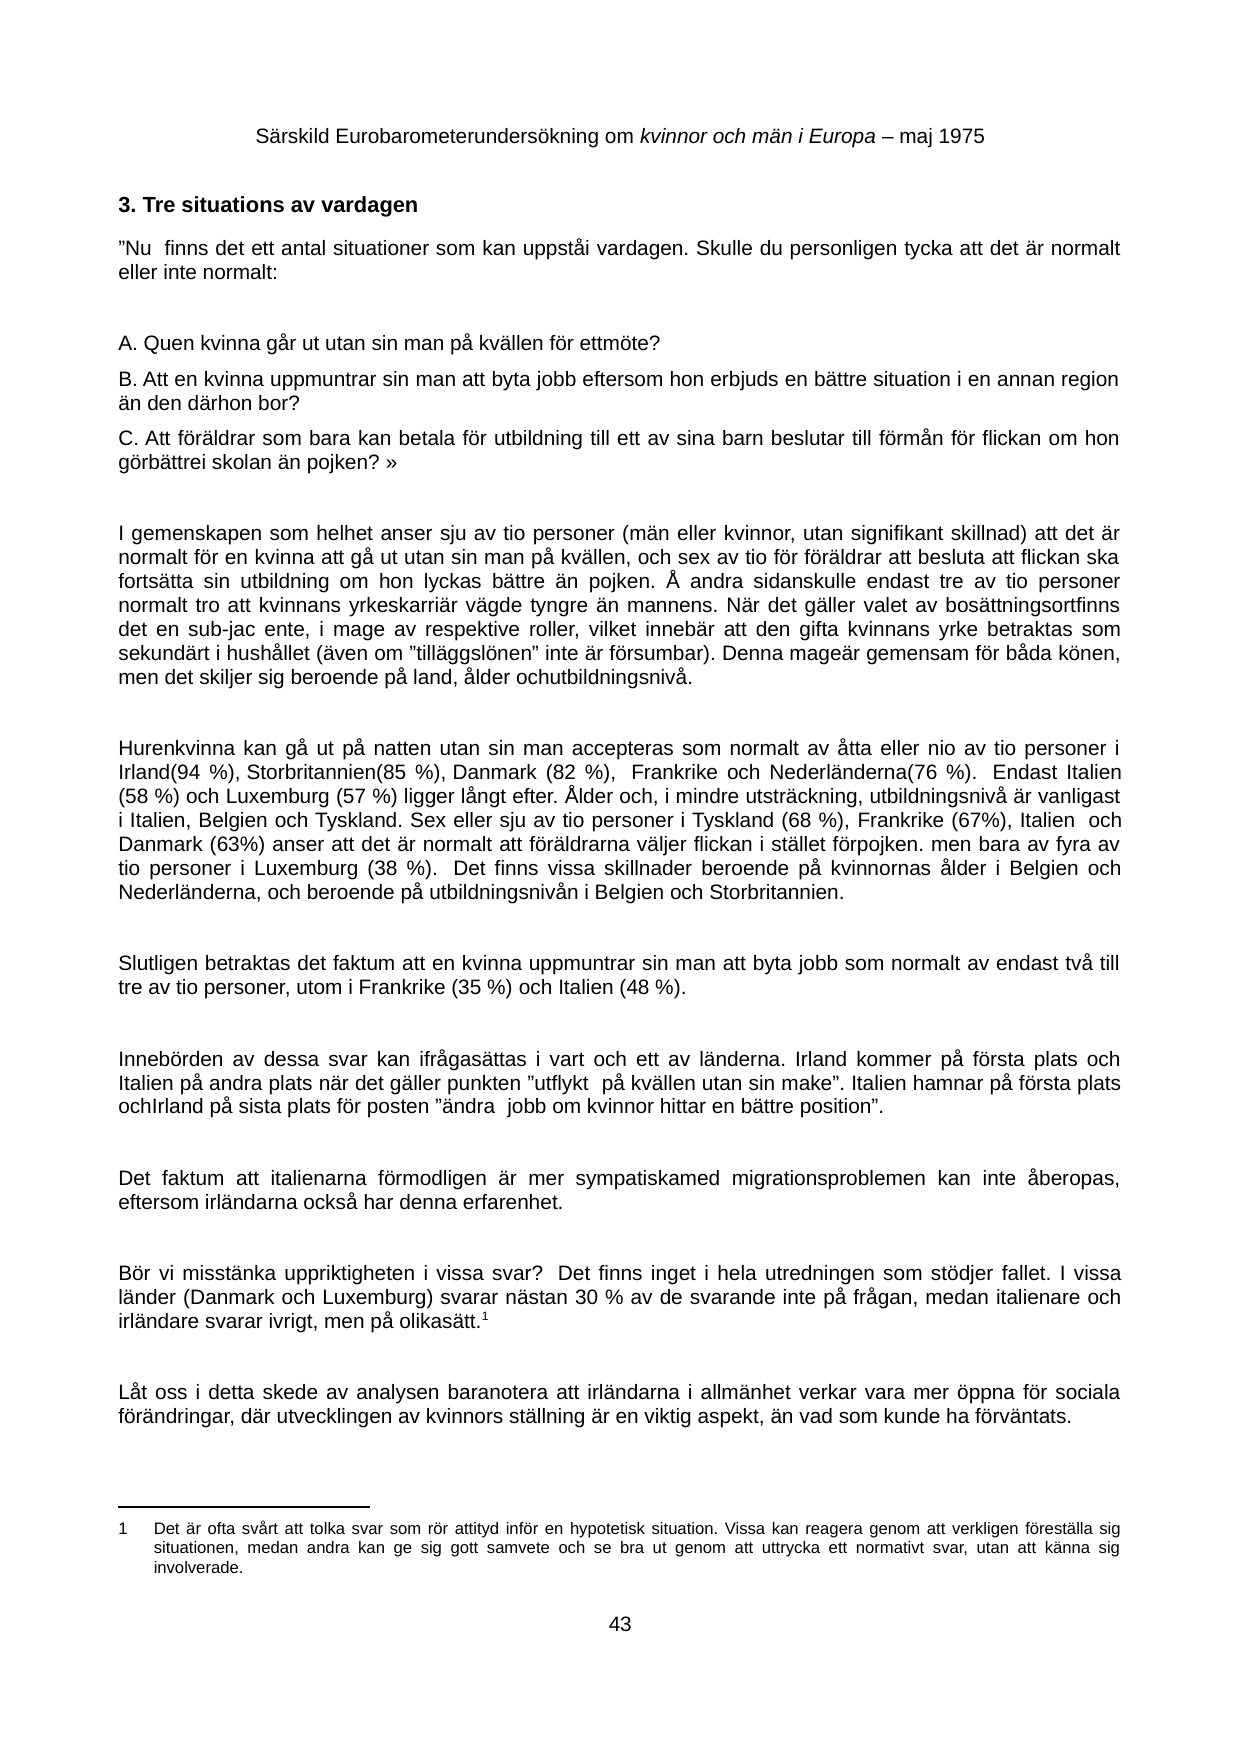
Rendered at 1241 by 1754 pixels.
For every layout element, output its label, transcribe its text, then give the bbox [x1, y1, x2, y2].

text Det är ofta svårt att tolka svar som rör attityd inför en hypotetisk situation. Vissa kan reagera genom att verkligen föreställa sig situationen, medan andra kan ge sig gott samvete och se bra ut genom att uttrycka ett normativt svar, utan att känna sig involverade. [118, 1519, 1122, 1577]
text C. Att föräldrar som bara kan betala för utbildning till ett av sina barn beslutar till förmån för flickan om hon görbättrei skolan än pojken? » [118, 426, 1122, 474]
text ”Nu finns det ett antal situationer som kan uppståi vardagen. Skulle du personligen tycka att det är normalt eller inte normalt: [118, 236, 1122, 283]
text Innebörden av dessa svar kan ifrågasättas i vart och ett av länderna. Irland kommer på första plats och Italien på andra plats när det gäller punkten ”utflykt på kvällen utan sin make”. Italien hamnar på första plats ochIrland på sista plats för posten ”ändra jobb om kvinnor hittar en bättre position”. [118, 1046, 1122, 1118]
text Låt oss i detta skede av analysen baranotera att irländarna i allmänhet verkar vara mer öppna för sociala förändringar, där utvecklingen av kvinnors ställning är en viktig aspekt, än vad som kunde ha förväntats. [118, 1380, 1122, 1428]
text Det faktum att italienarna förmodligen är mer sympatiskamed migrationsproblemen kan inte åberopas, eftersom irländarna också har denna erfarenhet. [118, 1166, 1122, 1213]
text I gemenskapen som helhet anser sju av tio personer (män eller kvinnor, utan signifikant skillnad) att det är normalt för en kvinna att gå ut utan sin man på kvällen, och sex av tio för föräldrar att besluta att flickan ska fortsätta sin utbildning om hon lyckas bättre än pojken. Å andra sidanskulle endast tre av tio personer normalt tro att kvinnans yrkeskarriär vägde tyngre än mannens. När det gäller valet av bosättningsortfinns det en sub-jac ente, i mage av respektive roller, vilket innebär att den gifta kvinnans yrke betraktas som sekundärt i hushållet (även om ”tilläggslönen” inte är försumbar). Denna mageär gemensam för båda könen, men det skiljer sig beroende på land, ålder ochutbildningsnivå. [118, 521, 1122, 689]
subtitle 3. Tre situations av vardagen [118, 192, 1122, 217]
text Bör vi misstänka uppriktigheten i vissa svar? Det finns inget i hela utredningen som stödjer fallet. I vissa länder (Danmark och Luxemburg) svarar nästan 30 % av de svarande inte på frågan, medan italienare och irländare svarar ivrigt, men på olikasätt. [118, 1261, 1122, 1333]
text B. Att en kvinna uppmuntrar sin man att byta jobb eftersom hon erbjuds en bättre situation i en annan region än den därhon bor? [118, 366, 1122, 414]
text A. Quen kvinna går ut utan sin man på kvällen för ettmöte? [118, 331, 1122, 355]
text Hurenkvinna kan gå ut på natten utan sin man accepteras som normalt av åtta eller nio av tio personer i Irland(94 %), Storbritannien(85 %), Danmark (82 %), Frankrike och Nederländerna(76 %). Endast Italien (58 %) och Luxemburg (57 %) ligger långt efter. Ålder och, i mindre utsträckning, utbildningsnivå är vanligast i Italien, Belgien och Tyskland. Sex eller sju av tio personer i Tyskland (68 %), Frankrike (67%), Italien och Danmark (63%) anser att det är normalt att föräldrarna väljer flickan i stället förpojken. men bara av fyra av tio personer i Luxemburg (38 %). Det finns vissa skillnader beroende på kvinnornas ålder i Belgien och Nederländerna, och beroende på utbildningsnivån i Belgien och Storbritannien. [118, 736, 1122, 904]
text Slutligen betraktas det faktum att en kvinna uppmuntrar sin man att byta jobb som normalt av endast två till tre av tio personer, utom i Frankrike (35 %) och Italien (48 %). [118, 951, 1122, 999]
